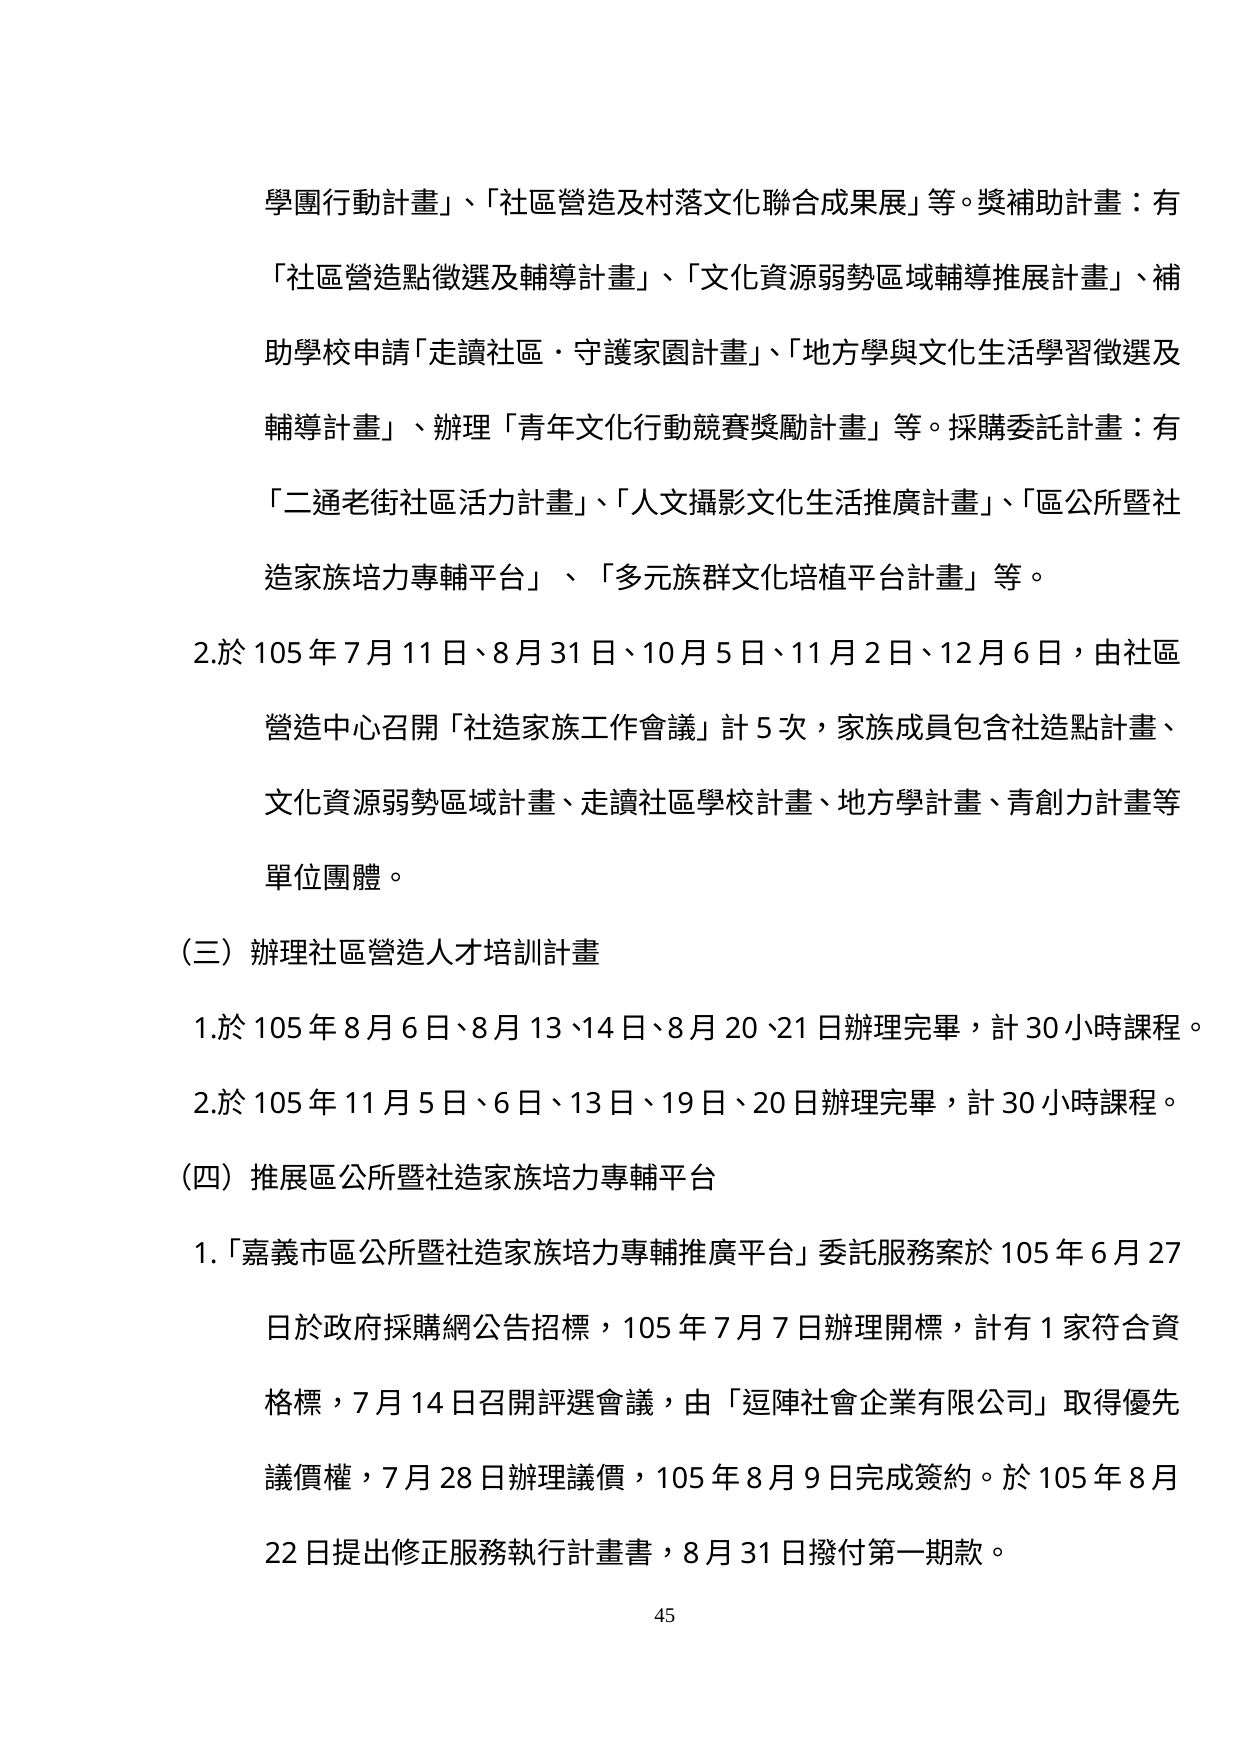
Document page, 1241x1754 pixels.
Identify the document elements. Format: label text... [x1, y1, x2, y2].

text 2.於105年11月5日、6日、13日、19日、20日辦理完畢，計30小時課程。 [148, 1063, 1181, 1138]
text 1.「嘉義市區公所暨社造家族培力專輔推廣平台」委託服務案於105年6月27日於政府採購網公告招標，105年7月7日辦理開標，計有1家符合資格標，7月14日召開評選會議，由「逗陣社會企業有限公司」取得優先議價權，7月28日辦理議價，105年8月9日完成簽約。於105年8月22日提出修正服務執行計畫書，8月31日撥付第一期款。 [148, 1213, 1181, 1588]
text 2.於105年7月11日、8月31日、10月5日、11月2日、12月6日，由社區營造中心召開「社造家族工作會議」計5次，家族成員包含社造點計畫、文化資源弱勢區域計畫、走讀社區學校計畫、地方學計畫、青創力計畫等單位團體。 [148, 613, 1181, 913]
text 1.「嘉義市社區營造中心」本局採自辦方式，於105年1月1日續聘專案人員及專案助理，共2名，負責本計畫16項子計畫之進行，業務內容採自辦、獎補助類、採購委託等方式辦理。自辦計畫：有「社區營造推動委員會」、「社區營造人才培育計畫」、「社區人才智庫媒合運用平台」、「青年文化見學團行動計畫」、「社區營造及村落文化聯合成果展」等。獎補助計畫：有「社區營造點徵選及輔導計畫」、「文化資源弱勢區域輔導推展計畫」、補助學校申請「走讀社區．守護家園計畫」、「地方學與文化生活學習徵選及輔導計畫」、辦理「青年文化行動競賽獎勵計畫」等。採購委託計畫：有「二通老街社區活力計畫」、「人文攝影文化生活推廣計畫」、「區公所暨社造家族培力專輔平台」、「多元族群文化培植平台計畫」等。 [148, 163, 1181, 613]
text （四）推展區公所暨社造家族培力專輔平台 [148, 1138, 1181, 1213]
text 1.於105年8月6日、8月13、14日、8月20、21日辦理完畢，計30小時課程。 [148, 988, 1181, 1063]
text （三）辦理社區營造人才培訓計畫 [148, 913, 1181, 988]
